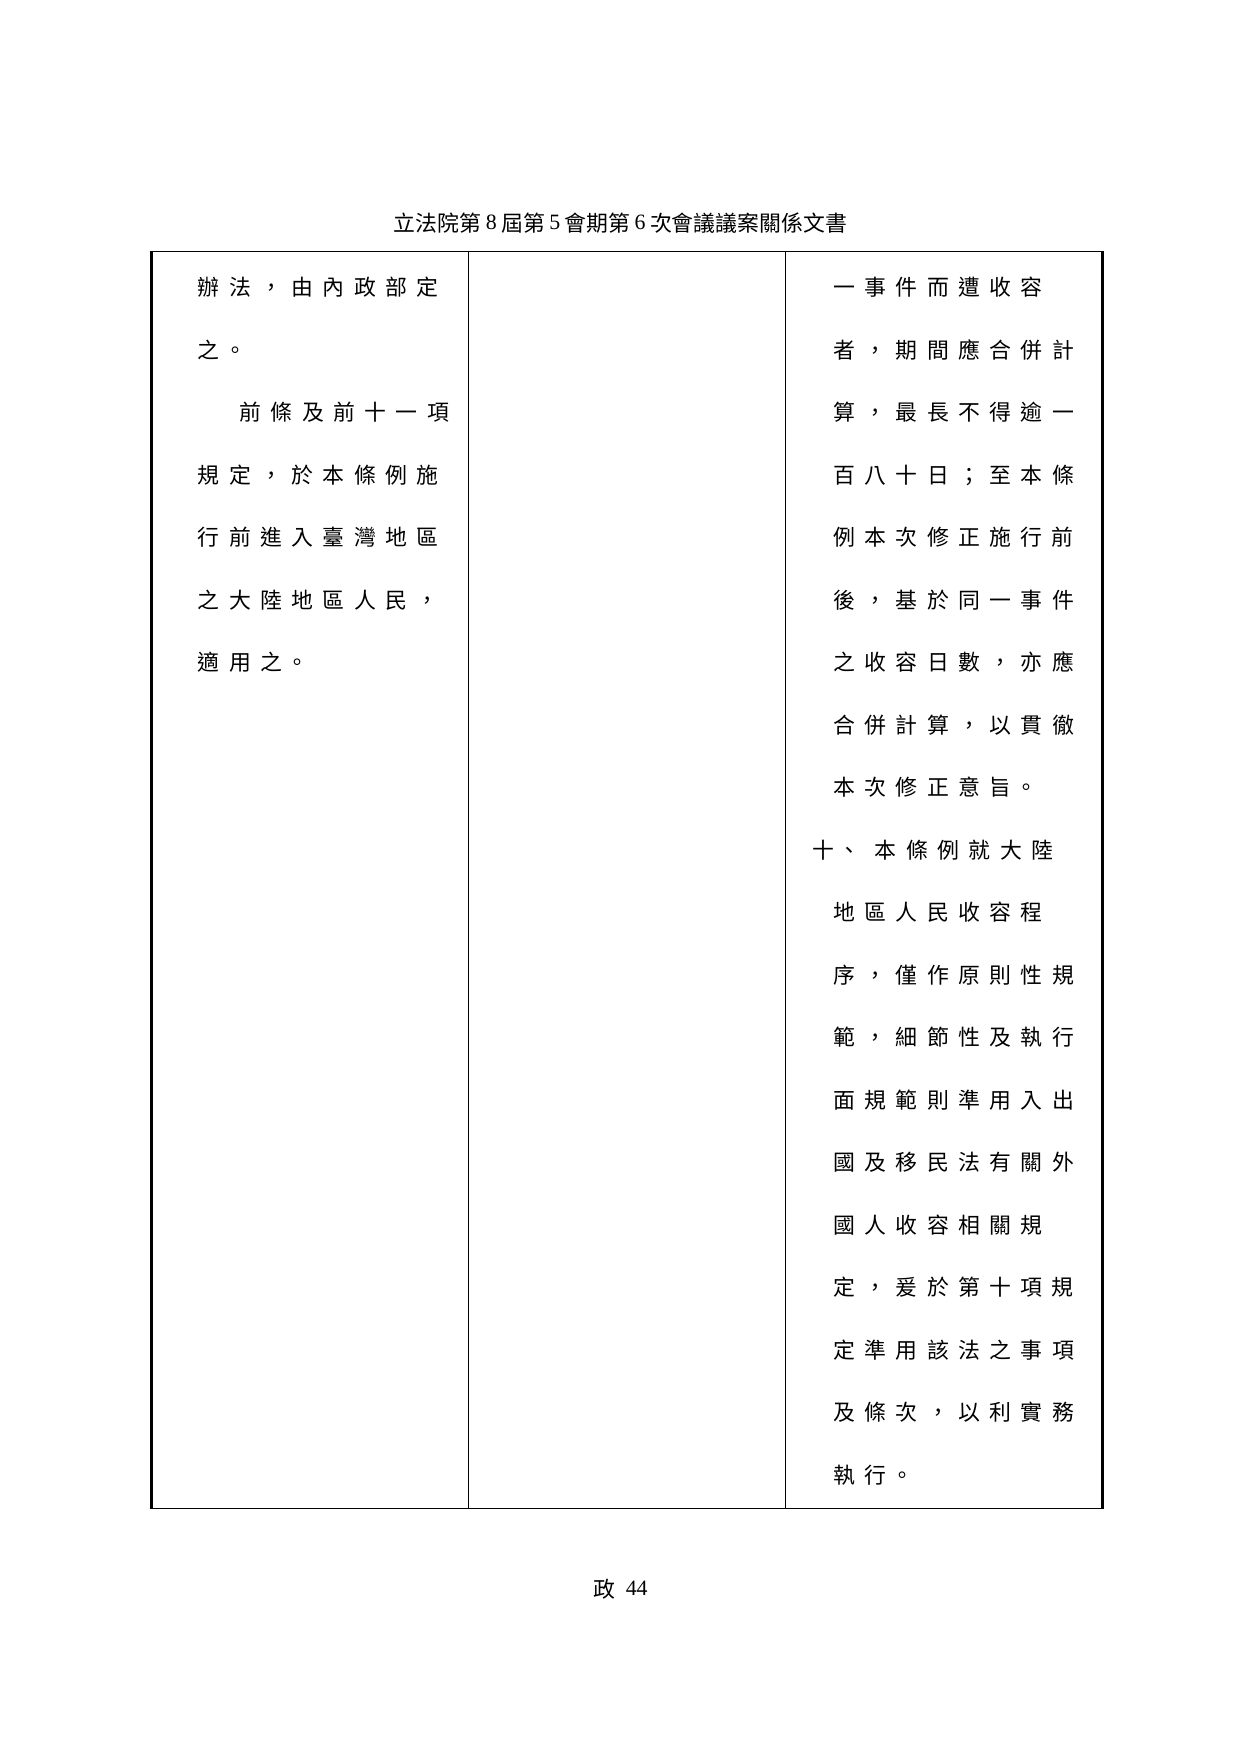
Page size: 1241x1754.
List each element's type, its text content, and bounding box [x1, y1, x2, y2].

table_cell [469, 252, 785, 1508]
table_cell 辦法，由內政部定之。 前條及前十一項規定，於本條例施行前進入臺灣地區之大陸地區人民，適用之。 [153, 252, 468, 1508]
table_cell 一事件而遭收容者，期間應合併計算，最長不得逾一百八十日；至本條例本次修正施行前後，基於同一事件之收容日數，亦應合併計算，以貫徹本次修正意旨。 十、本條例就大陸地區人民收容程序，僅作原則性規範，細節性及執行面規範則準用入出國及移民法有關外國人收容相關規定，爰於第十項規定準用該法之事項及條次，以利實務執行。 [786, 252, 1101, 1508]
